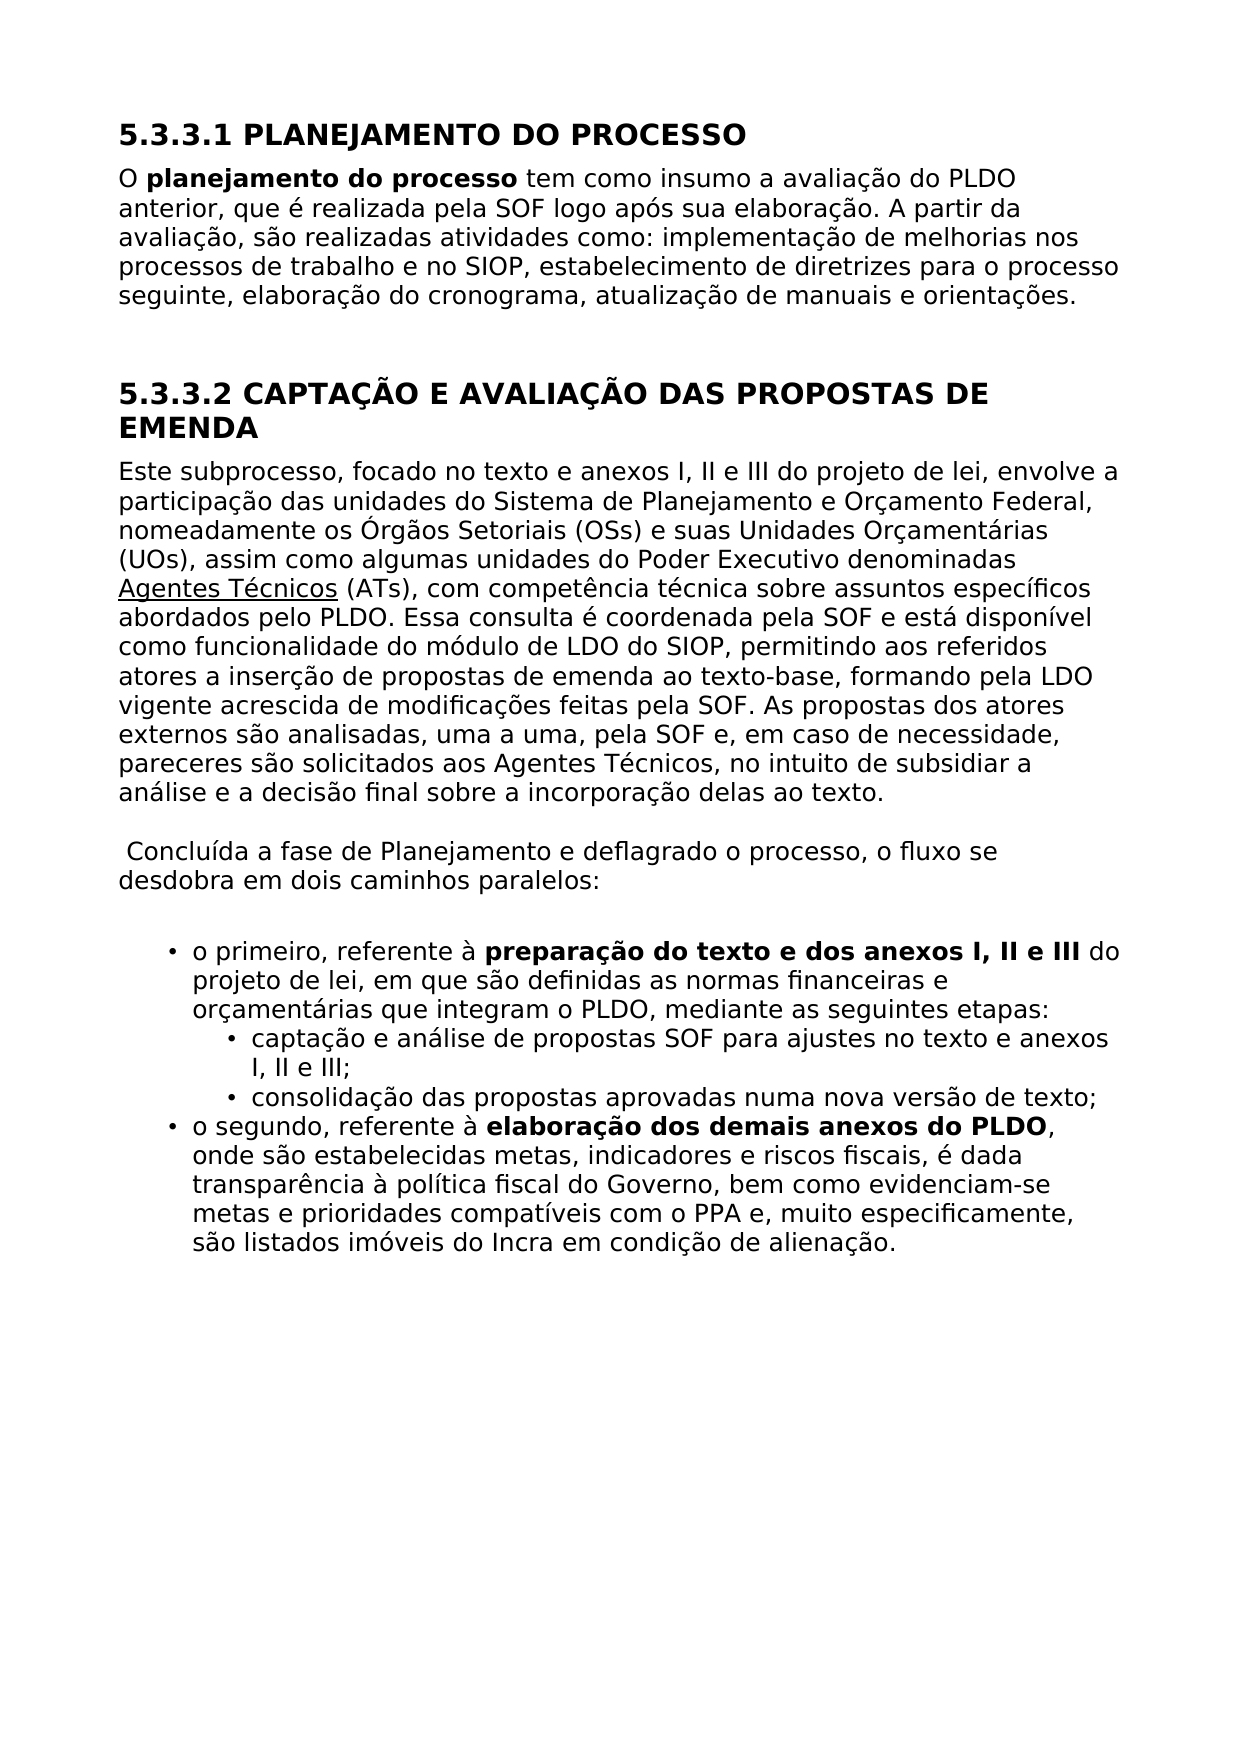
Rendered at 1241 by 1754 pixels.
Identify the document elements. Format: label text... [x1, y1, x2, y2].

list o segundo, referente à elaboração dos demais anexos do PLDO, onde são estabelecidas metas, indicadores e riscos fiscais, é dada transparência à política fiscal do Governo, bem como evidenciam-se metas e prioridades compatíveis com o PPA e, muito especificamente, são listados imóveis do Incra em condição de alienação. [177, 1112, 1122, 1258]
text O planejamento do processo tem como insumo a avaliação do PLDO anterior, que é realizada pela SOF logo após sua elaboração. A partir da avaliação, são realizadas atividades como: implementação de melhorias nos processos de trabalho e no SIOP, estabelecimento de diretrizes para o processo seguinte, elaboração do cronograma, atualização de manuais e orientações. [118, 164, 1122, 339]
list captação e análise de propostas SOF para ajustes no texto e anexos I, II e III; [236, 1024, 1122, 1083]
subtitle 5.3.3.1 PLANEJAMENTO DO PROCESSO [118, 118, 1122, 152]
list consolidação das propostas aprovadas numa nova versão de texto; [236, 1083, 1122, 1112]
list o primeiro, referente à preparação do texto e dos anexos I, II e III do projeto de lei, em que são definidas as normas financeiras e orçamentárias que integram o PLDO, mediante as seguintes etapas: [177, 937, 1122, 1024]
text Este subprocesso, focado no texto e anexos I, II e III do projeto de lei, envolve a participação das unidades do Sistema de Planejamento e Orçamento Federal, nomeadamente os Órgãos Setoriais (OSs) e suas Unidades Orçamentárias (UOs), assim como algumas unidades do Poder Executivo denominadas Agentes Técnicos (ATs), com competência técnica sobre assuntos específicos abordados pelo PLDO. Essa consulta é coordenada pela SOF e está disponível como funcionalidade do módulo de LDO do SIOP, permitindo aos referidos atores a inserção de propostas de emenda ao texto-base, formando pela LDO vigente acrescida de modificações feitas pela SOF. As propostas dos atores externos são analisadas, uma a uma, pela SOF e, em caso de necessidade, pareceres são solicitados aos Agentes Técnicos, no intuito de subsidiar a análise e a decisão final sobre a incorporação delas ao texto. Concluída a fase de Planejamento e deflagrado o processo, o fluxo se desdobra em dois caminhos paralelos: [118, 457, 1122, 895]
subtitle 5.3.3.2 CAPTAÇÃO E AVALIAÇÃO DAS PROPOSTAS DE EMENDA [118, 377, 1122, 445]
